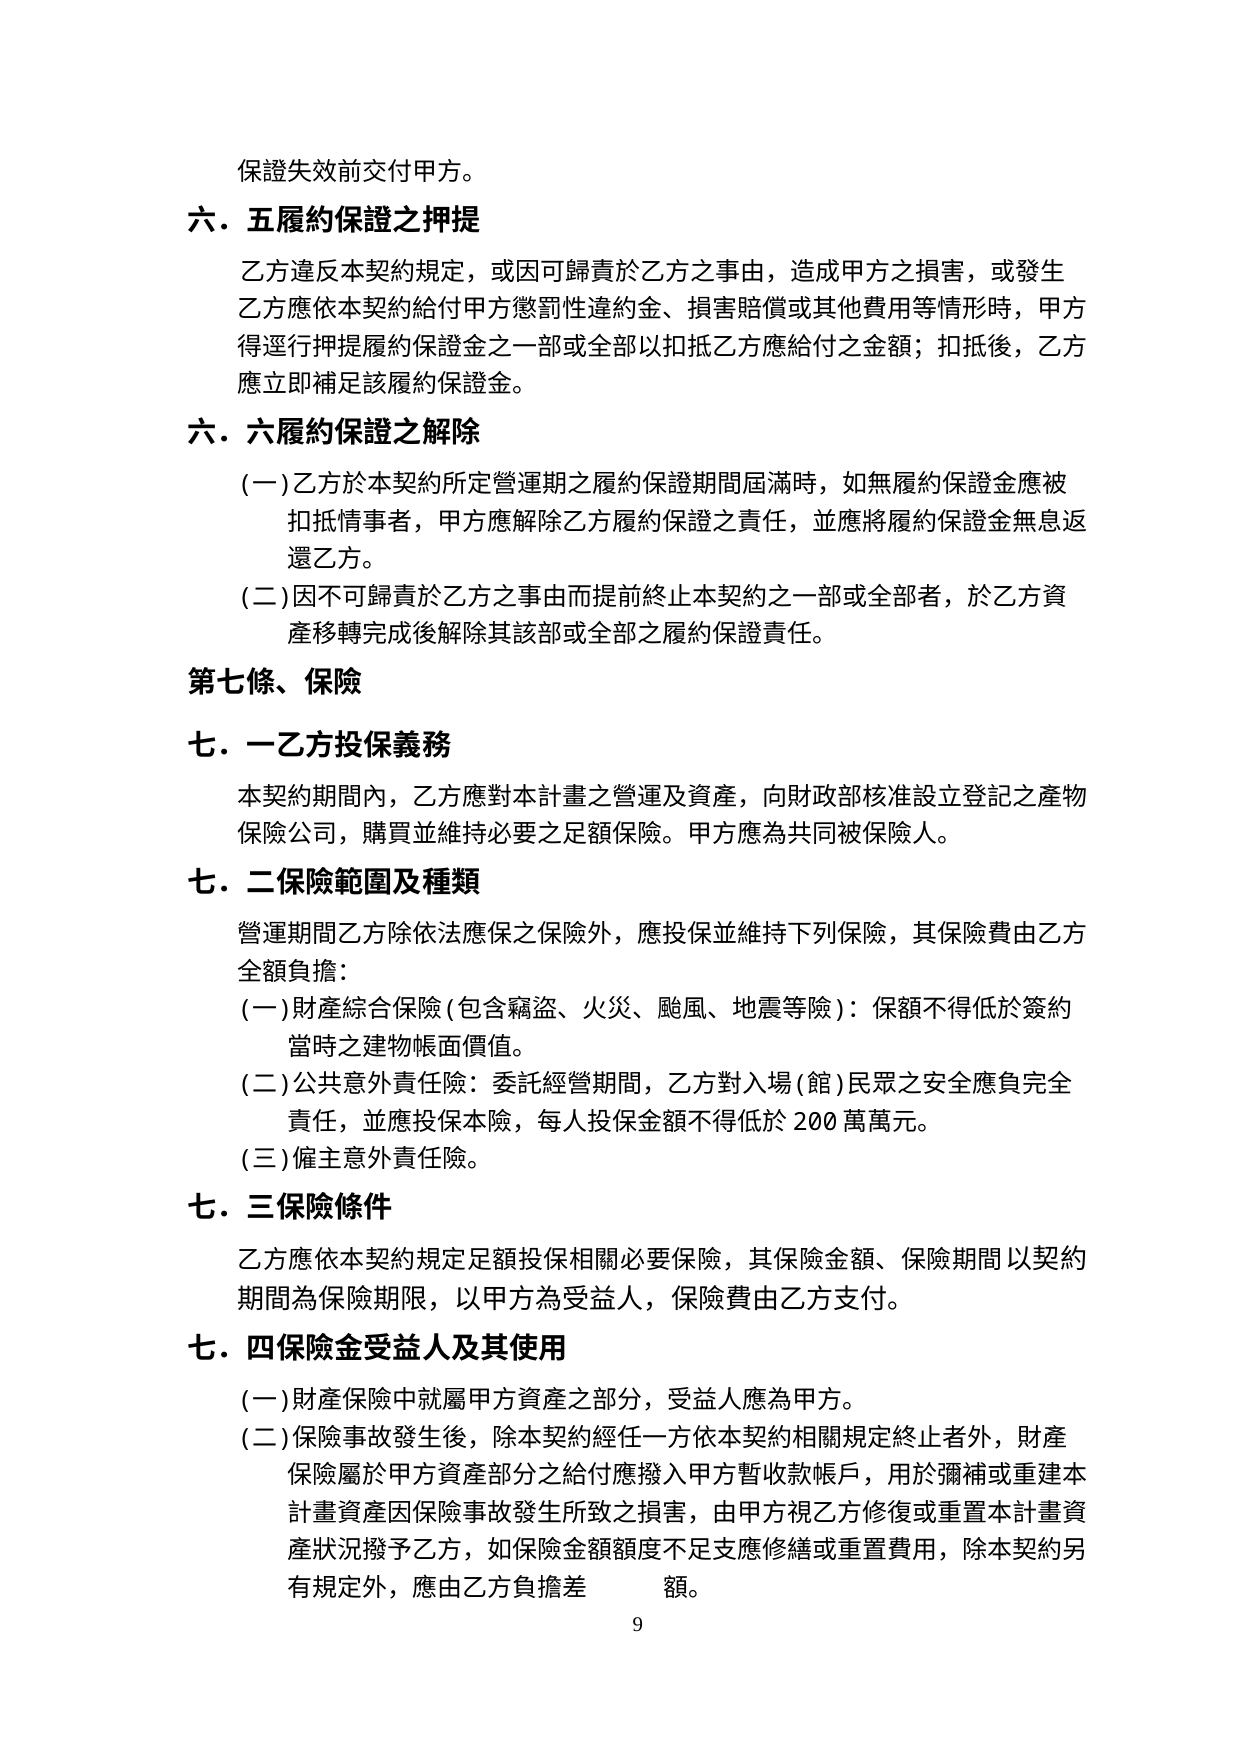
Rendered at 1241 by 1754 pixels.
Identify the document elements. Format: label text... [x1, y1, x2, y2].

text (一)財產保險中就屬甲方資產之部分，受益人應為甲方。 [237, 1378, 1087, 1416]
subtitle 六．六 履約保證之解除 [187, 412, 1087, 450]
text (三)僱主意外責任險。 [237, 1137, 1087, 1175]
subtitle 七．二 保險範圍及種類 [187, 862, 1087, 900]
text (二)公共意外責任險：委託經營期間，乙方對入場(館)民眾之安全應負完全責任，並應投保本險，每人投保金額不得低於200萬萬元。 [237, 1062, 1087, 1137]
text 乙方違反本契約規定，或因可歸責於乙方之事由，造成甲方之損害，或發生乙方應依本契約給付甲方懲罰性違約金、損害賠償或其他費用等情形時，甲方得逕行押提履約保證金之一部或全部以扣抵乙方應給付之金額；扣抵後，乙方應立即補足該履約保證金。 [237, 250, 1087, 400]
subtitle 七．四 保險金受益人及其使用 [187, 1328, 1087, 1366]
text (二)保險事故發生後，除本契約經任一方依本契約相關規定終止者外，財產保險屬於甲方資產部分之給付應撥入甲方暫收款帳戶，用於彌補或重建本計畫資產因保險事故發生所致之損害，由甲方視乙方修復或重置本計畫資產狀況撥予乙方，如保險金額額度不足支應修繕或重置費用，除本契約另有規定外，應由乙方負擔差額。 [237, 1416, 1087, 1603]
subtitle 七．三 保險條件 [187, 1187, 1087, 1225]
text 營運期間乙方除依法應保之保險外，應投保並維持下列保險，其保險費由乙方全額負擔： [237, 912, 1087, 987]
subtitle 第七條、保險 [187, 662, 1087, 700]
subtitle 七．一 乙方投保義務 [187, 725, 1087, 762]
text (二)因不可歸責於乙方之事由而提前終止本契約之一部或全部者，於乙方資產移轉完成後解除其該部或全部之履約保證責任。 [237, 575, 1087, 650]
subtitle 六．五 履約保證之押提 [187, 200, 1087, 237]
text 保證失效前交付甲方。 [237, 150, 1087, 187]
text (一)乙方於本契約所定營運期之履約保證期間屆滿時，如無履約保證金應被扣抵情事者，甲方應解除乙方履約保證之責任，並應將履約保證金無息返還乙方。 [237, 462, 1087, 575]
text (一)財產綜合保險(包含竊盜、火災、颱風、地震等險)：保額不得低於簽約當時之建物帳面價值。 [237, 987, 1087, 1062]
text 本契約期間內，乙方應對本計畫之營運及資產，向財政部核准設立登記之產物保險公司，購買並維持必要之足額保險。甲方應為共同被保險人。 [237, 775, 1087, 850]
text 乙方應依本契約規定足額投保相關必要保險，其保險金額、保險期間以契約期間為保險期限，以甲方為受益人，保險費由乙方支付。 [237, 1237, 1087, 1316]
